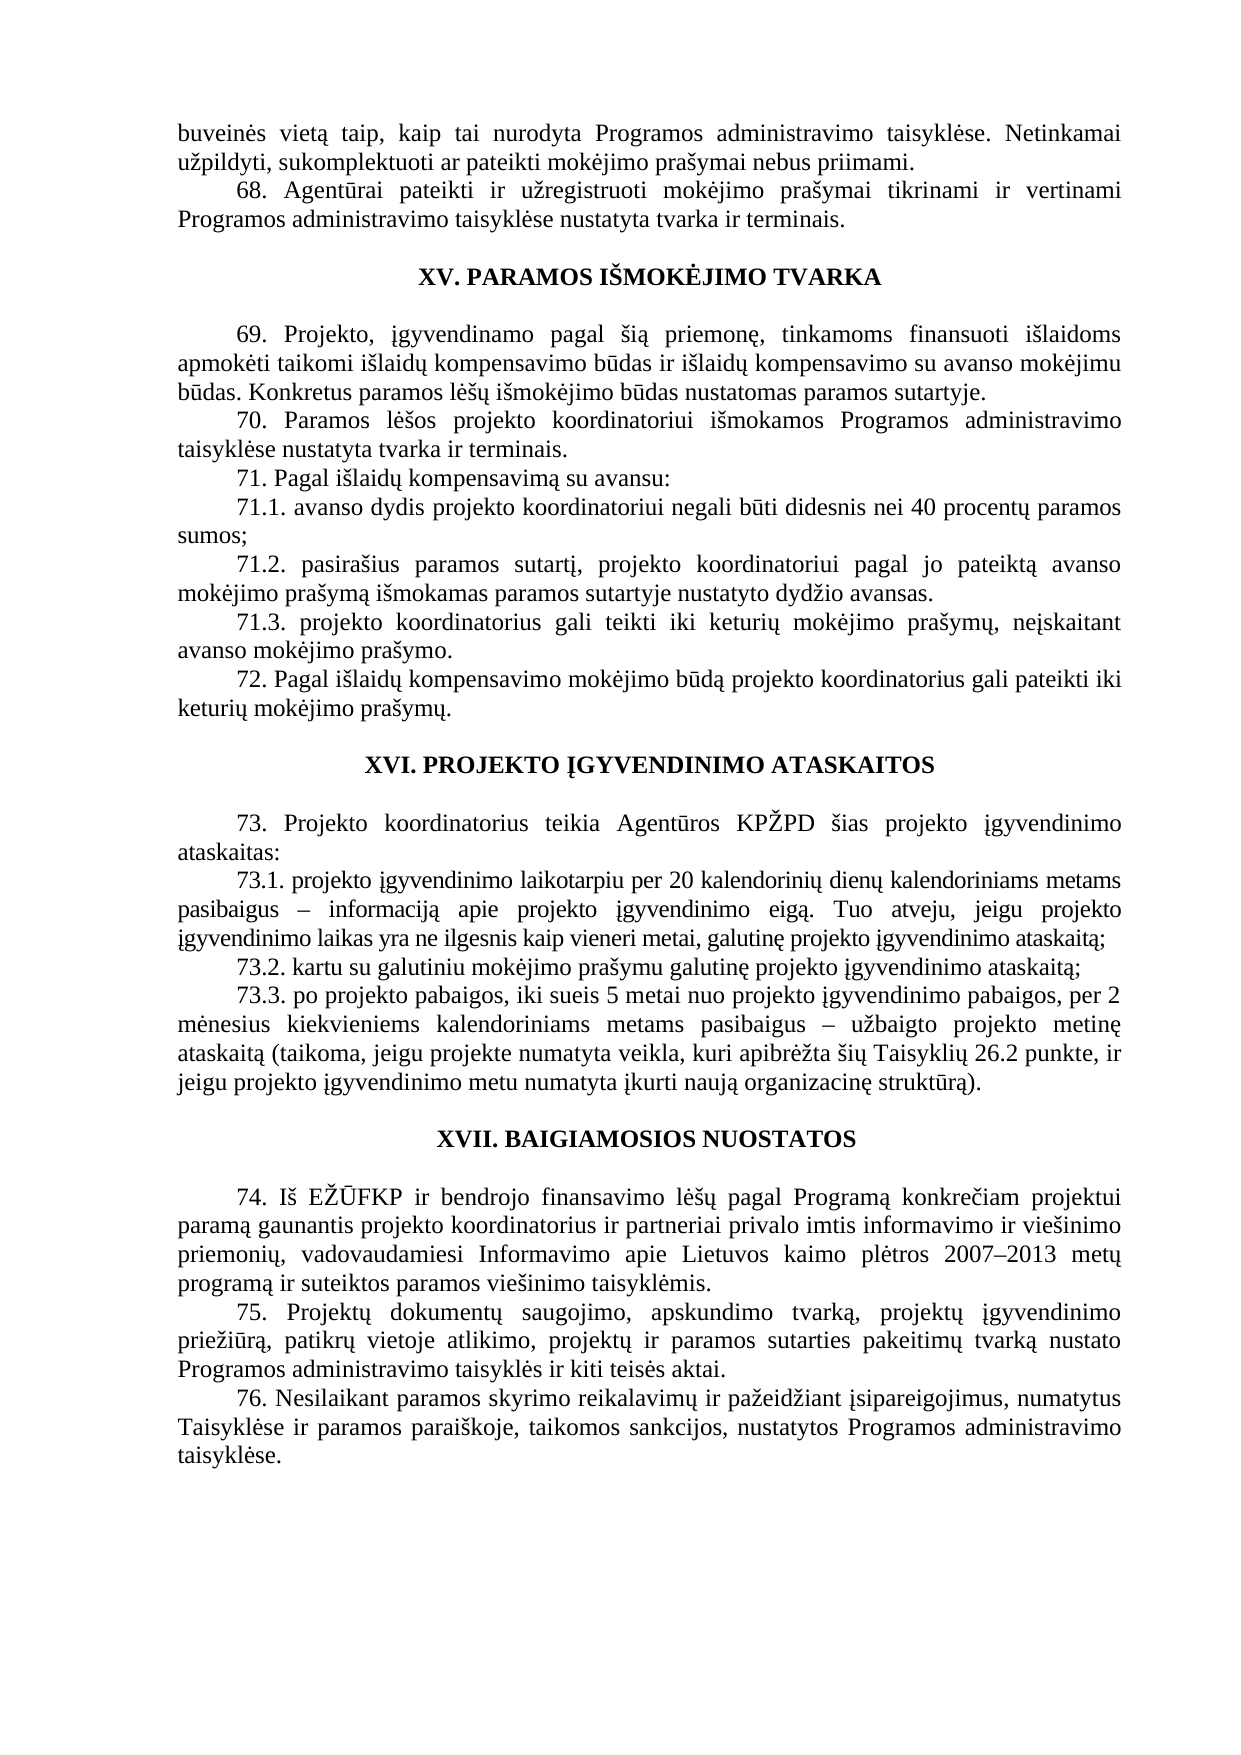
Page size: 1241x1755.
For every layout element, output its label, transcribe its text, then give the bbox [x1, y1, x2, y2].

text 71.1. avanso dydis projekto koordinatoriui negali būti didesnis nei 40 procentų paramos sumos; [177, 492, 1122, 549]
text XV. PARAMOS IŠMOKĖJIMO TVARKA [177, 262, 1122, 291]
text 74. Iš EŽŪFKP ir bendrojo finansavimo lėšų pagal Programą konkrečiam projektui paramą gaunantis projekto koordinatorius ir partneriai privalo imtis informavimo ir viešinimo priemonių, vadovaudamiesi Informavimo apie Lietuvos kaimo plėtros 2007–2013 metų programą ir suteiktos paramos viešinimo taisyklėmis. [177, 1182, 1122, 1297]
text XVII. BAIGIAMOSIOS NUOSTATOS [177, 1124, 1122, 1153]
text 71.3. projekto koordinatorius gali teikti iki keturių mokėjimo prašymų, neįskaitant avanso mokėjimo prašymo. [177, 607, 1122, 664]
text XVI. PROJEKTO ĮGYVENDINIMO ATASKAITOS [177, 751, 1122, 779]
text 73.2. kartu su galutiniu mokėjimo prašymu galutinę projekto įgyvendinimo ataskaitą; [177, 952, 1122, 981]
text 73.1. projekto įgyvendinimo laikotarpiu per 20 kalendorinių dienų kalendoriniams metams pasibaigus – informaciją apie projekto įgyvendinimo eigą. Tuo atveju, jeigu projekto įgyvendinimo laikas yra ne ilgesnis kaip vieneri metai, galutinę projekto įgyvendinimo ataskaitą; [177, 866, 1122, 952]
text 75. Projektų dokumentų saugojimo, apskundimo tvarką, projektų įgyvendinimo priežiūrą, patikrų vietoje atlikimo, projektų ir paramos sutarties pakeitimų tvarką nustato Programos administravimo taisyklės ir kiti teisės aktai. [177, 1297, 1122, 1383]
text 69. Projekto, įgyvendinamo pagal šią priemonę, tinkamoms finansuoti išlaidoms apmokėti taikomi išlaidų kompensavimo būdas ir išlaidų kompensavimo su avanso mokėjimu būdas. Konkretus paramos lėšų išmokėjimo būdas nustatomas paramos sutartyje. [177, 319, 1122, 406]
text 68. Agentūrai pateikti ir užregistruoti mokėjimo prašymai tikrinami ir vertinami Programos administravimo taisyklėse nustatyta tvarka ir terminais. [177, 176, 1122, 233]
text buveinės vietą taip, kaip tai nurodyta Programos administravimo taisyklėse. Netinkamai užpildyti, sukomplektuoti ar pateikti mokėjimo prašymai nebus priimami. [177, 118, 1122, 176]
text 73.3. po projekto pabaigos, iki sueis 5 metai nuo projekto įgyvendinimo pabaigos, per 2 mėnesius kiekvieniems kalendoriniams metams pasibaigus – užbaigto projekto metinę ataskaitą (taikoma, jeigu projekte numatyta veikla, kuri apibrėžta šių Taisyklių 26.2 punkte, ir jeigu projekto įgyvendinimo metu numatyta įkurti naują organizacinę struktūrą). [177, 981, 1122, 1096]
text 71.2. pasirašius paramos sutartį, projekto koordinatoriui pagal jo pateiktą avanso mokėjimo prašymą išmokamas paramos sutartyje nustatyto dydžio avansas. [177, 549, 1122, 607]
text 72. Pagal išlaidų kompensavimo mokėjimo būdą projekto koordinatorius gali pateikti iki keturių mokėjimo prašymų. [177, 664, 1122, 722]
text 70. Paramos lėšos projekto koordinatoriui išmokamos Programos administravimo taisyklėse nustatyta tvarka ir terminais. [177, 406, 1122, 463]
text 76. Nesilaikant paramos skyrimo reikalavimų ir pažeidžiant įsipareigojimus, numatytus Taisyklėse ir paramos paraiškoje, taikomos sankcijos, nustatytos Programos administravimo taisyklėse. [177, 1383, 1122, 1469]
text 71. Pagal išlaidų kompensavimą su avansu: [177, 463, 1122, 492]
text 73. Projekto koordinatorius teikia Agentūros KPŽPD šias projekto įgyvendinimo ataskaitas: [177, 808, 1122, 866]
